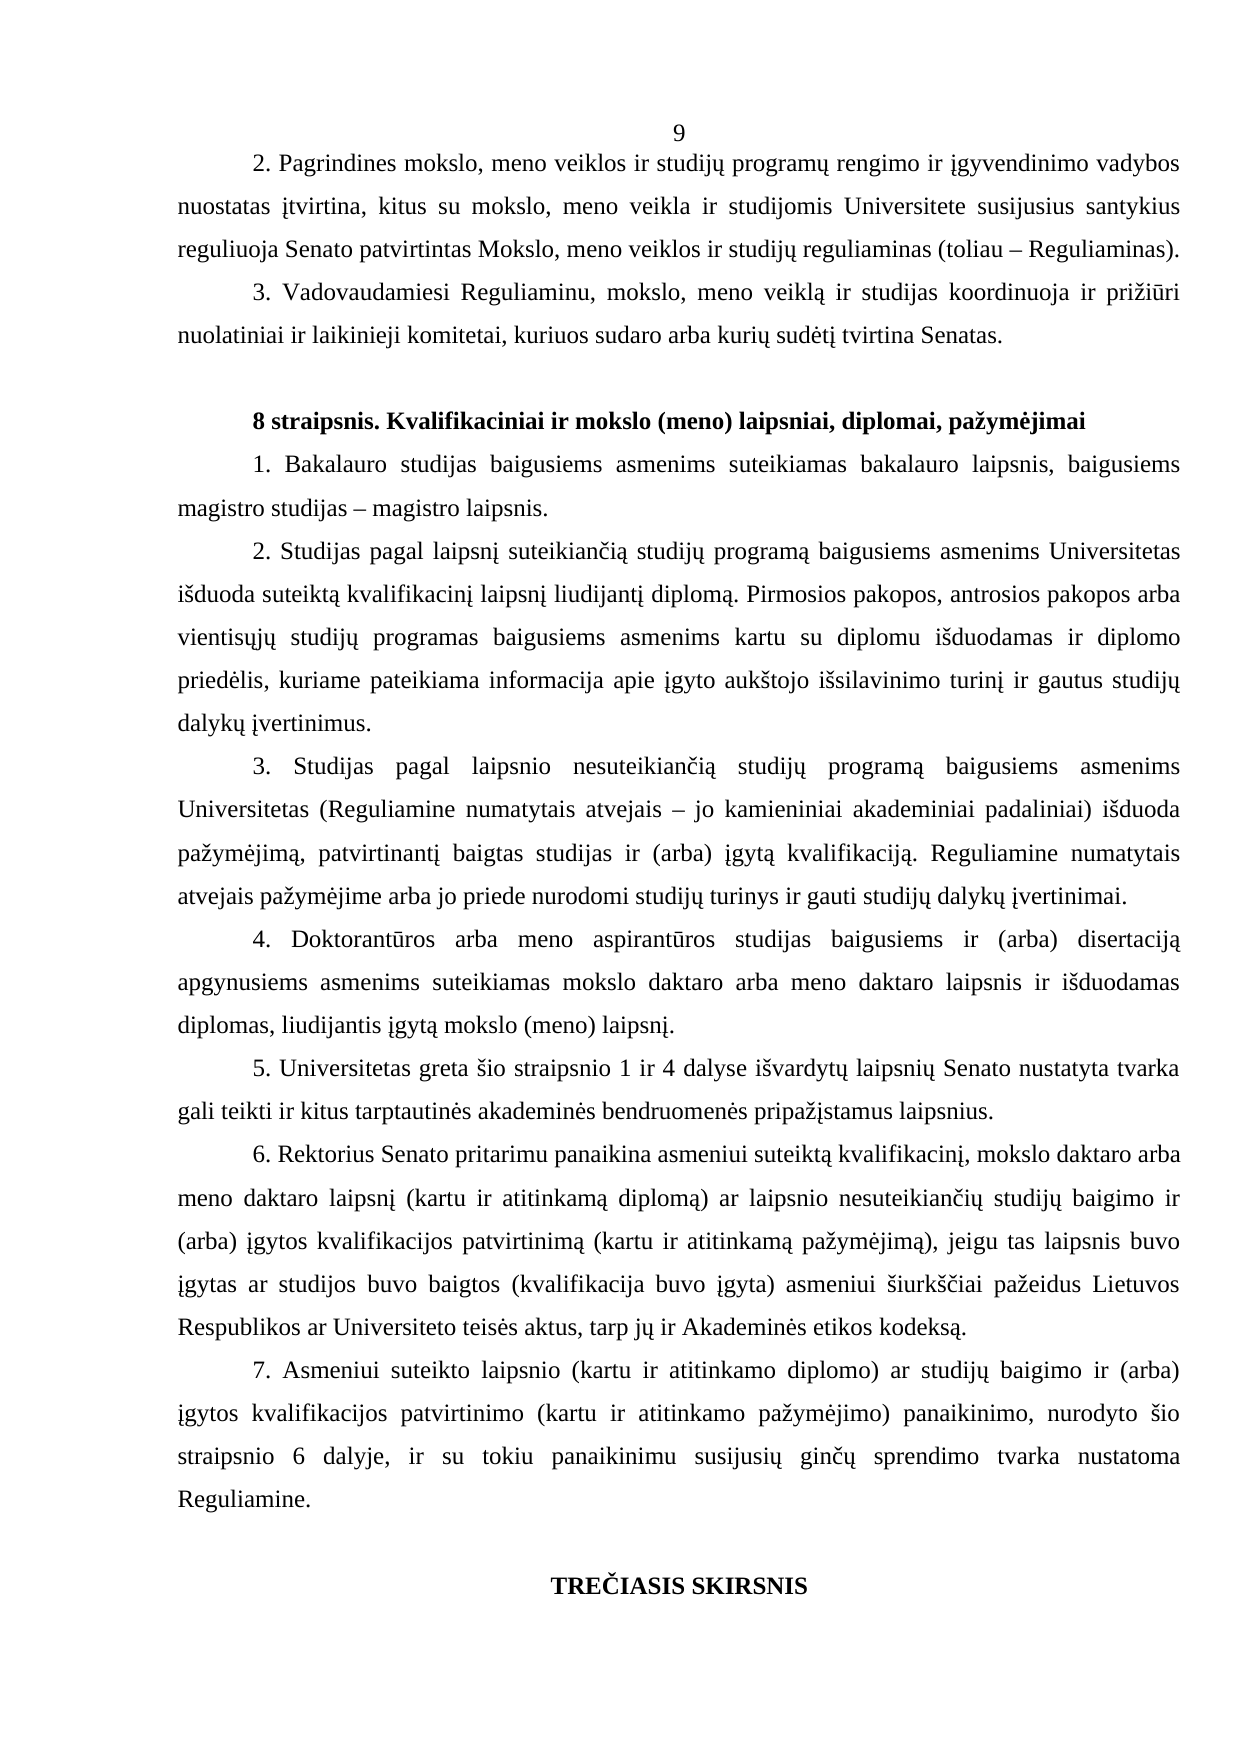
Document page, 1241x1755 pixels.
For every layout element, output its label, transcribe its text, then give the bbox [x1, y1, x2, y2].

text TREČIASIS SKIRSNIS [177, 1571, 1181, 1599]
text 2. Pagrindines mokslo, meno veiklos ir studijų programų rengimo ir įgyvendinimo vadybos nuostatas įtvirtina, kitus su mokslo, meno veikla ir studijomis Universitete susijusius santykius reguliuoja Senato patvirtintas Mokslo, meno veiklos ir studijų reguliaminas (toliau – Reguliaminas). [177, 148, 1181, 263]
text 2. Studijas pagal laipsnį suteikiančią studijų programą baigusiems asmenims Universitetas išduoda suteiktą kvalifikacinį laipsnį liudijantį diplomą. Pirmosios pakopos, antrosios pakopos arba vientisųjų studijų programas baigusiems asmenims kartu su diplomu išduodamas ir diplomo priedėlis, kuriame pateikiama informacija apie įgyto aukštojo išsilavinimo turinį ir gautus studijų dalykų įvertinimus. [177, 536, 1181, 737]
text 5. Universitetas greta šio straipsnio 1 ir 4 dalyse išvardytų laipsnių Senato nustatyta tvarka gali teikti ir kitus tarptautinės akademinės bendruomenės pripažįstamus laipsnius. [177, 1053, 1181, 1125]
text 6. Rektorius Senato pritarimu panaikina asmeniui suteiktą kvalifikacinį, mokslo daktaro arba meno daktaro laipsnį (kartu ir atitinkamą diplomą) ar laipsnio nesuteikiančių studijų baigimo ir (arba) įgytos kvalifikacijos patvirtinimą (kartu ir atitinkamą pažymėjimą), jeigu tas laipsnis buvo įgytas ar studijos buvo baigtos (kvalifikacija buvo įgyta) asmeniui šiurkščiai pažeidus Lietuvos Respublikos ar Universiteto teisės aktus, tarp jų ir Akademinės etikos kodeksą. [177, 1139, 1181, 1341]
text 3. Studijas pagal laipsnio nesuteikiančią studijų programą baigusiems asmenims Universitetas (Reguliamine numatytais atvejais – jo kamieniniai akademiniai padaliniai) išduoda pažymėjimą, patvirtinantį baigtas studijas ir (arba) įgytą kvalifikaciją. Reguliamine numatytais atvejais pažymėjime arba jo priede nurodomi studijų turinys ir gauti studijų dalykų įvertinimai. [177, 751, 1181, 909]
text 1. Bakalauro studijas baigusiems asmenims suteikiamas bakalauro laipsnis, baigusiems magistro studijas – magistro laipsnis. [177, 449, 1181, 521]
text 4. Doktorantūros arba meno aspirantūros studijas baigusiems ir (arba) disertaciją apgynusiems asmenims suteikiamas mokslo daktaro arba meno daktaro laipsnis ir išduodamas diplomas, liudijantis įgytą mokslo (meno) laipsnį. [177, 924, 1181, 1039]
text 8 straipsnis. Kvalifikaciniai ir mokslo (meno) laipsniai, diplomai, pažymėjimai [177, 406, 1181, 435]
text 3. Vadovaudamiesi Reguliaminu, mokslo, meno veiklą ir studijas koordinuoja ir prižiūri nuolatiniai ir laikinieji komitetai, kuriuos sudaro arba kurių sudėtį tvirtina Senatas. [177, 277, 1181, 349]
text 7. Asmeniui suteikto laipsnio (kartu ir atitinkamo diplomo) ar studijų baigimo ir (arba) įgytos kvalifikacijos patvirtinimo (kartu ir atitinkamo pažymėjimo) panaikinimo, nurodyto šio straipsnio 6 dalyje, ir su tokiu panaikinimu susijusių ginčų sprendimo tvarka nustatoma Reguliamine. [177, 1355, 1181, 1513]
